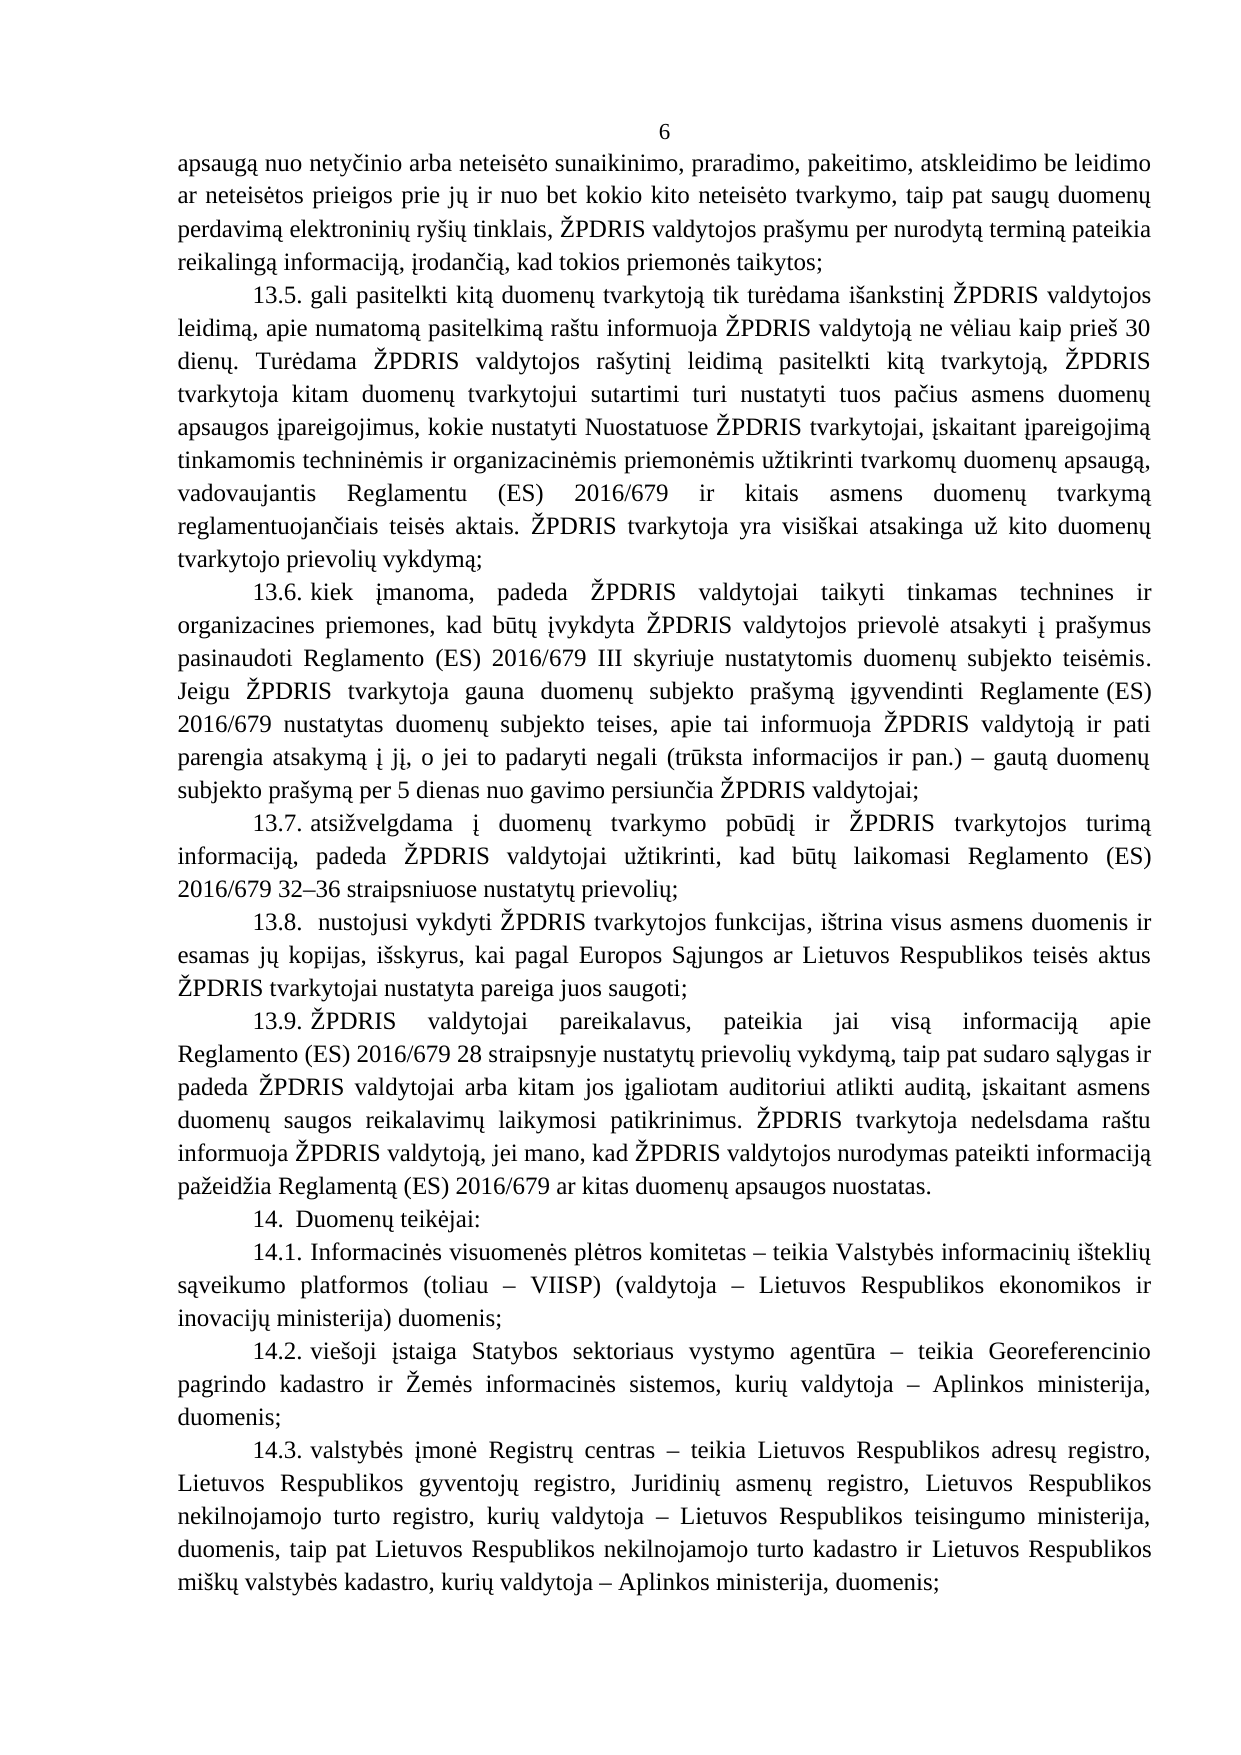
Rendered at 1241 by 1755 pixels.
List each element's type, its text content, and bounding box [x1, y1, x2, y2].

text 13.6. kiek įmanoma, padeda ŽPDRIS valdytojai taikyti tinkamas technines ir organizacines priemones, kad būtų įvykdyta ŽPDRIS valdytojos prievolė atsakyti į prašymus pasinaudoti Reglamento (ES) 2016/679 III skyriuje nustatytomis duomenų subjekto teisėmis. Jeigu ŽPDRIS tvarkytoja gauna duomenų subjekto prašymą įgyvendinti Reglamente (ES) 2016/679 nustatytas duomenų subjekto teises, apie tai informuoja ŽPDRIS valdytoją ir pati parengia atsakymą į jį, o jei to padaryti negali (trūksta informacijos ir pan.) – gautą duomenų subjekto prašymą per 5 dienas nuo gavimo persiunčia ŽPDRIS valdytojai; [177, 577, 1152, 804]
text 14. Duomenų teikėjai: [177, 1204, 1152, 1233]
text apsaugą nuo netyčinio arba neteisėto sunaikinimo, praradimo, pakeitimo, atskleidimo be leidimo ar neteisėtos prieigos prie jų ir nuo bet kokio kito neteisėto tvarkymo, taip pat saugų duomenų perdavimą elektroninių ryšių tinklais, ŽPDRIS valdytojos prašymu per nurodytą terminą pateikia reikalingą informaciją, įrodančią, kad tokios priemonės taikytos; [177, 148, 1152, 275]
text 13.7. atsižvelgdama į duomenų tvarkymo pobūdį ir ŽPDRIS tvarkytojos turimą informaciją, padeda ŽPDRIS valdytojai užtikrinti, kad būtų laikomasi Reglamento (ES) 2016/679 32–36 straipsniuose nustatytų prievolių; [177, 808, 1152, 903]
text 13.9. ŽPDRIS valdytojai pareikalavus, pateikia jai visą informaciją apie Reglamento (ES) 2016/679 28 straipsnyje nustatytų prievolių vykdymą, taip pat sudaro sąlygas ir padeda ŽPDRIS valdytojai arba kitam jos įgaliotam auditoriui atlikti auditą, įskaitant asmens duomenų saugos reikalavimų laikymosi patikrinimus. ŽPDRIS tvarkytoja nedelsdama raštu informuoja ŽPDRIS valdytoją, jei mano, kad ŽPDRIS valdytojos nurodymas pateikti informaciją pažeidžia Reglamentą (ES) 2016/679 ar kitas duomenų apsaugos nuostatas. [177, 1006, 1152, 1200]
text 14.1. Informacinės visuomenės plėtros komitetas – teikia Valstybės informacinių išteklių sąveikumo platformos (toliau – VIISP) (valdytoja – Lietuvos Respublikos ekonomikos ir inovacijų ministerija) duomenis; [177, 1237, 1152, 1332]
text 13.5. gali pasitelkti kitą duomenų tvarkytoją tik turėdama išankstinį ŽPDRIS valdytojos leidimą, apie numatomą pasitelkimą raštu informuoja ŽPDRIS valdytoją ne vėliau kaip prieš 30 dienų. Turėdama ŽPDRIS valdytojos rašytinį leidimą pasitelkti kitą tvarkytoją, ŽPDRIS tvarkytoja kitam duomenų tvarkytojui sutartimi turi nustatyti tuos pačius asmens duomenų apsaugos įpareigojimus, kokie nustatyti Nuostatuose ŽPDRIS tvarkytojai, įskaitant įpareigojimą tinkamomis techninėmis ir organizacinėmis priemonėmis užtikrinti tvarkomų duomenų apsaugą, vadovaujantis Reglamentu (ES) 2016/679 ir kitais asmens duomenų tvarkymą reglamentuojančiais teisės aktais. ŽPDRIS tvarkytoja yra visiškai atsakinga už kito duomenų tvarkytojo prievolių vykdymą; [177, 280, 1152, 573]
text 13.8. nustojusi vykdyti ŽPDRIS tvarkytojos funkcijas, ištrina visus asmens duomenis ir esamas jų kopijas, išskyrus, kai pagal Europos Sąjungos ar Lietuvos Respublikos teisės aktus ŽPDRIS tvarkytojai nustatyta pareiga juos saugoti; [177, 907, 1152, 1002]
text 14.3. valstybės įmonė Registrų centras – teikia Lietuvos Respublikos adresų registro, Lietuvos Respublikos gyventojų registro, Juridinių asmenų registro, Lietuvos Respublikos nekilnojamojo turto registro, kurių valdytoja – Lietuvos Respublikos teisingumo ministerija, duomenis, taip pat Lietuvos Respublikos nekilnojamojo turto kadastro ir Lietuvos Respublikos miškų valstybės kadastro, kurių valdytoja – Aplinkos ministerija, duomenis; [177, 1435, 1152, 1596]
text 14.2. viešoji įstaiga Statybos sektoriaus vystymo agentūra – teikia Georeferencinio pagrindo kadastro ir Žemės informacinės sistemos, kurių valdytoja – Aplinkos ministerija, duomenis; [177, 1336, 1152, 1431]
